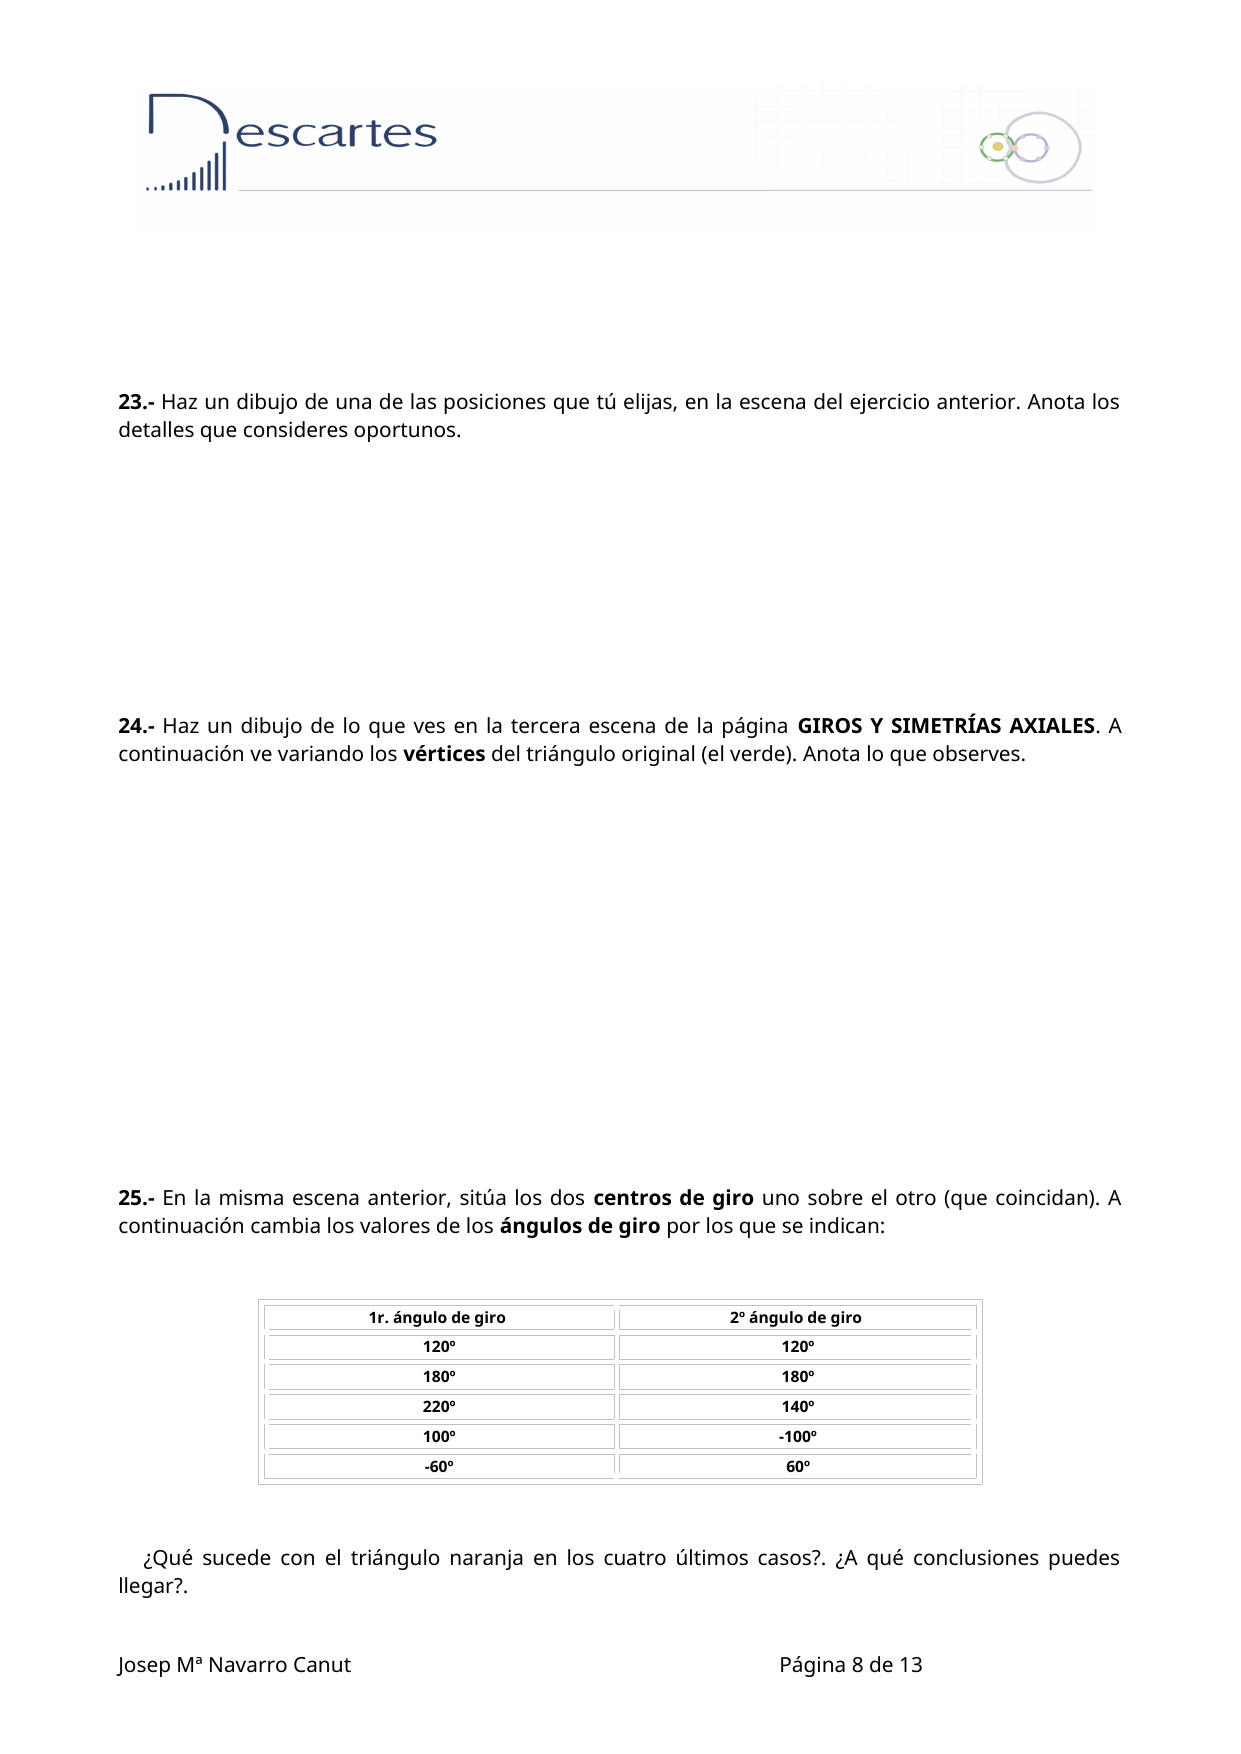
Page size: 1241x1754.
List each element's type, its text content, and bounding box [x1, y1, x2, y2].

table_cell -60º [261, 1448, 617, 1478]
table_cell 220º [261, 1389, 617, 1418]
table_cell 120º [617, 1329, 979, 1359]
table_cell 180º [261, 1359, 617, 1389]
table_cell 60º [617, 1448, 979, 1478]
text 24.- Haz un dibujo de lo que ves en la tercera escena de la página GIROS Y SIMETRÍAS AXIALES. A continuación ve variando los vértices del triángulo original (el verde). Anota lo que observes. [118, 711, 1122, 768]
picture [134, 84, 1100, 232]
text ¿Qué sucede con el triángulo naranja en los cuatro últimos casos?. ¿A qué conclusiones puedes llegar?. [118, 1543, 1122, 1600]
table_cell 180º [617, 1359, 979, 1389]
table_cell 140º [617, 1389, 979, 1418]
table_header 2º ángulo de giro [617, 1300, 979, 1329]
table_cell 100º [261, 1419, 617, 1448]
text 25.- En la misma escena anterior, sitúa los dos centros de giro uno sobre el otro (que coincidan). A continuación cambia los valores de los ángulos de giro por los que se indican: [118, 1183, 1122, 1240]
table_cell 120º [261, 1329, 617, 1359]
text 23.- Haz un dibujo de una de las posiciones que tú elijas, en la escena del ejercicio anterior. Anota los detalles que consideres oportunos. [118, 387, 1122, 444]
table_header 1r. ángulo de giro [261, 1300, 617, 1329]
table_cell -100º [617, 1419, 979, 1448]
